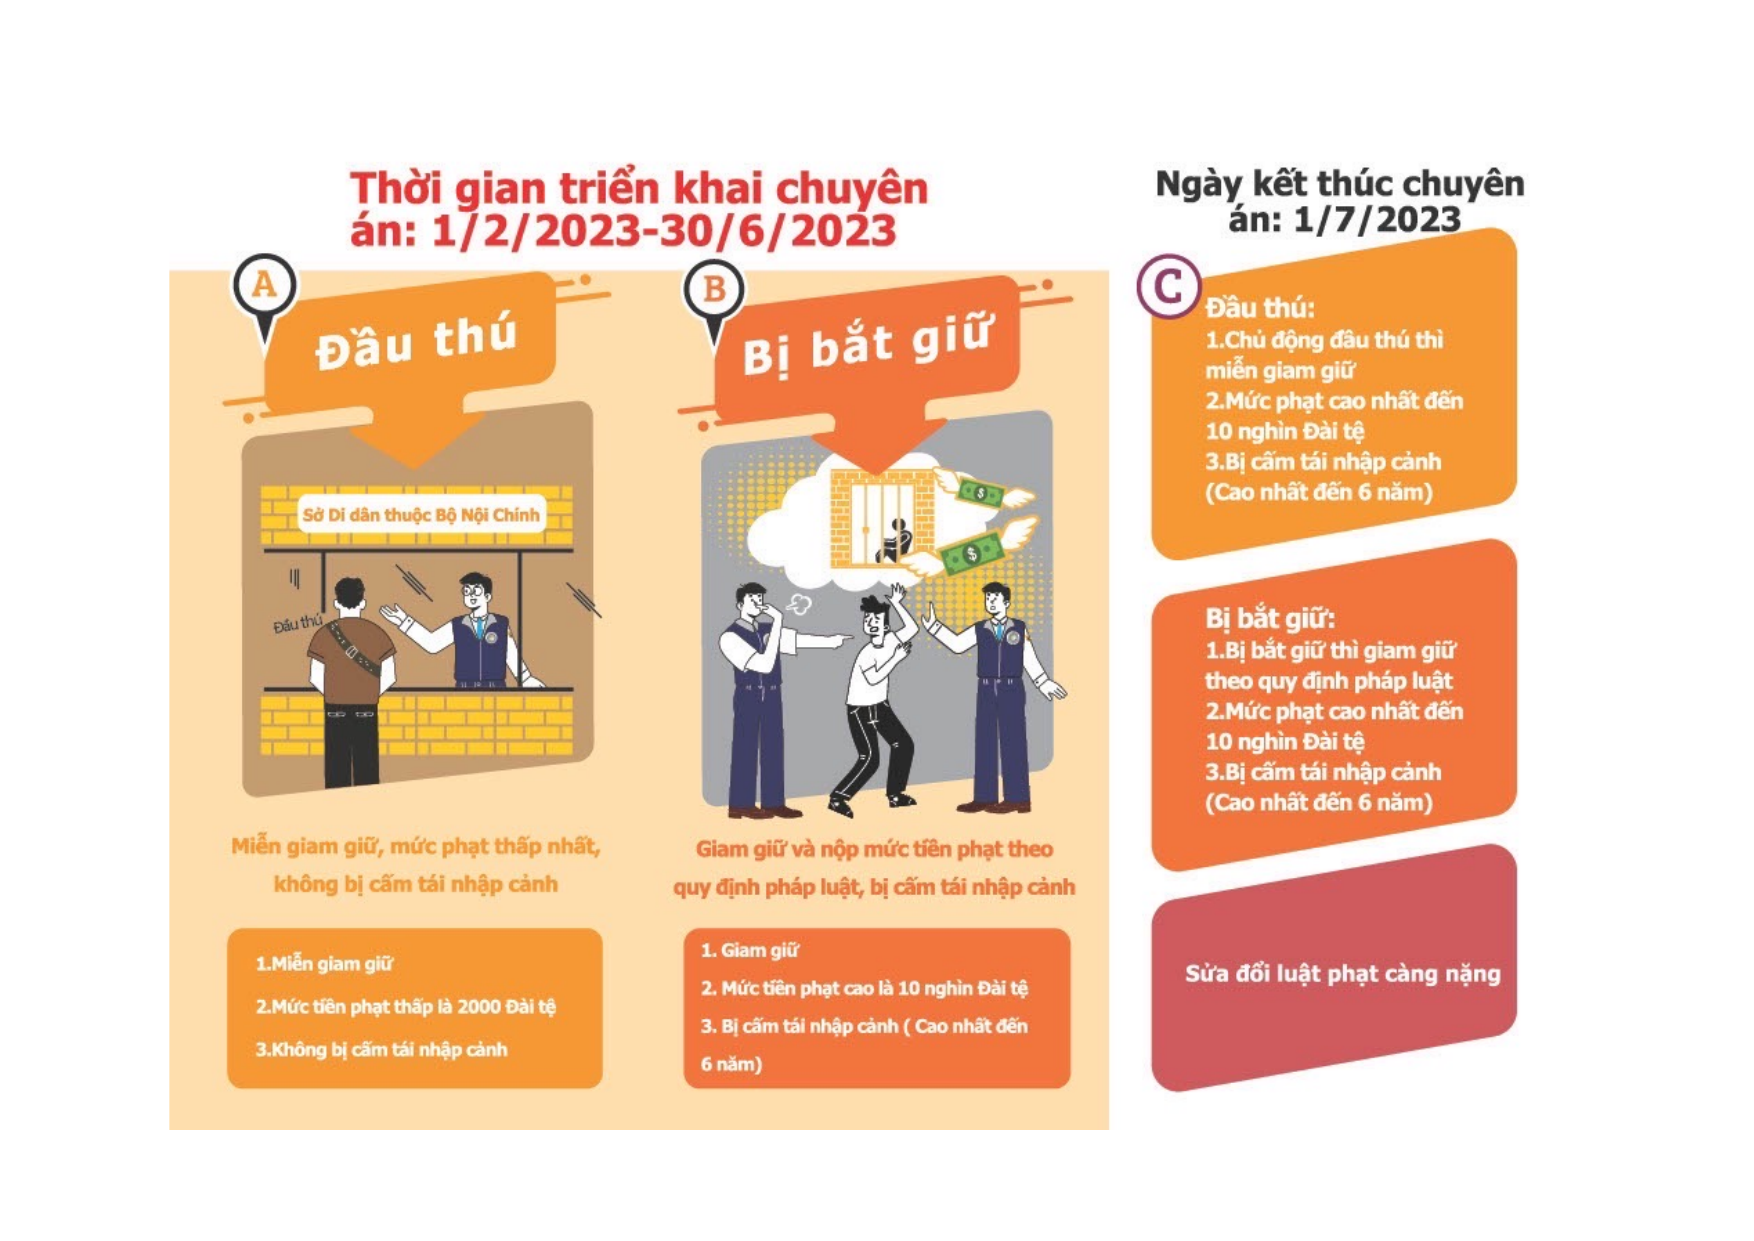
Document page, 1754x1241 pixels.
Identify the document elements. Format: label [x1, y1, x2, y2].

picture [169, 118, 1585, 1130]
